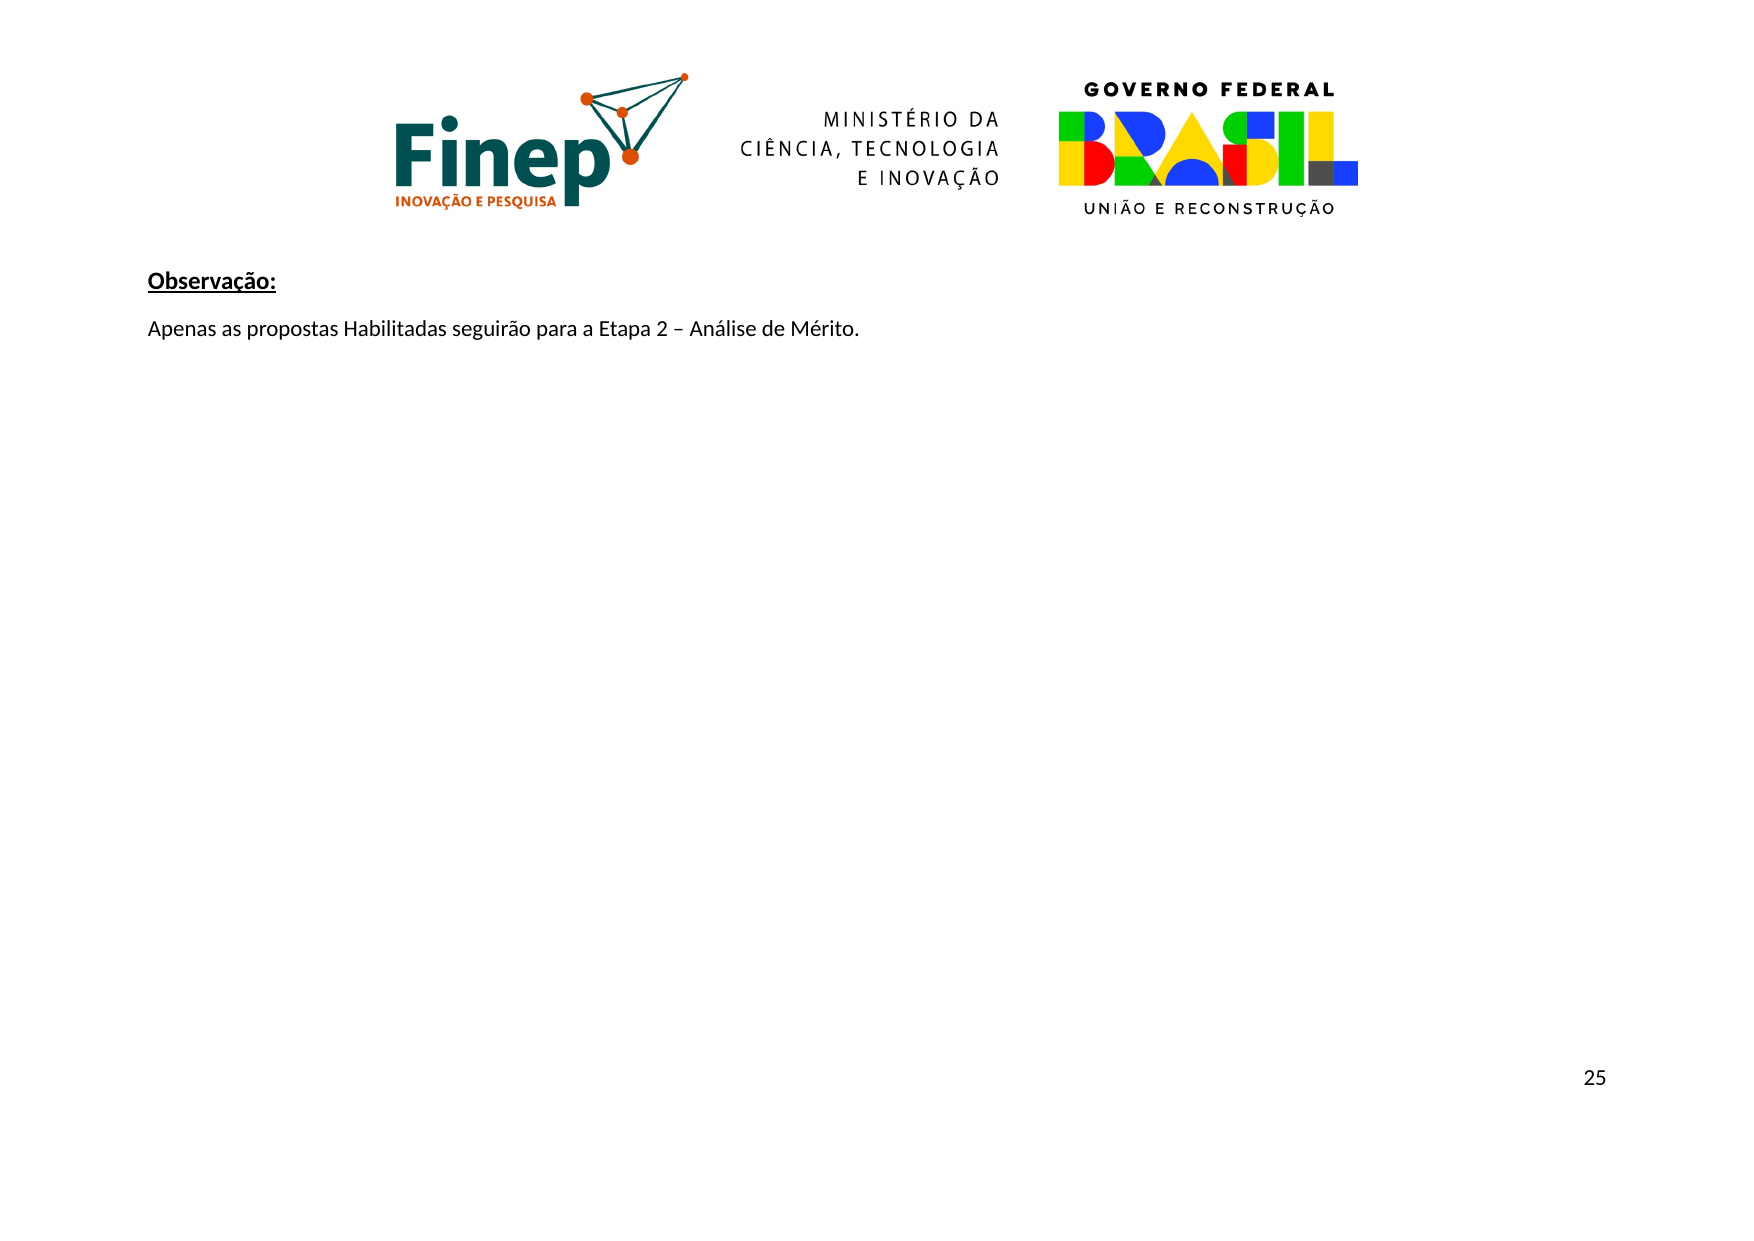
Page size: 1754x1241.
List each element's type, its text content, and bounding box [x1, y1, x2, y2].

text Apenas as propostas Habilitadas seguirão para a Etapa 2 – Análise de Mérito. [148, 314, 1606, 342]
text Observação: [148, 265, 1606, 296]
